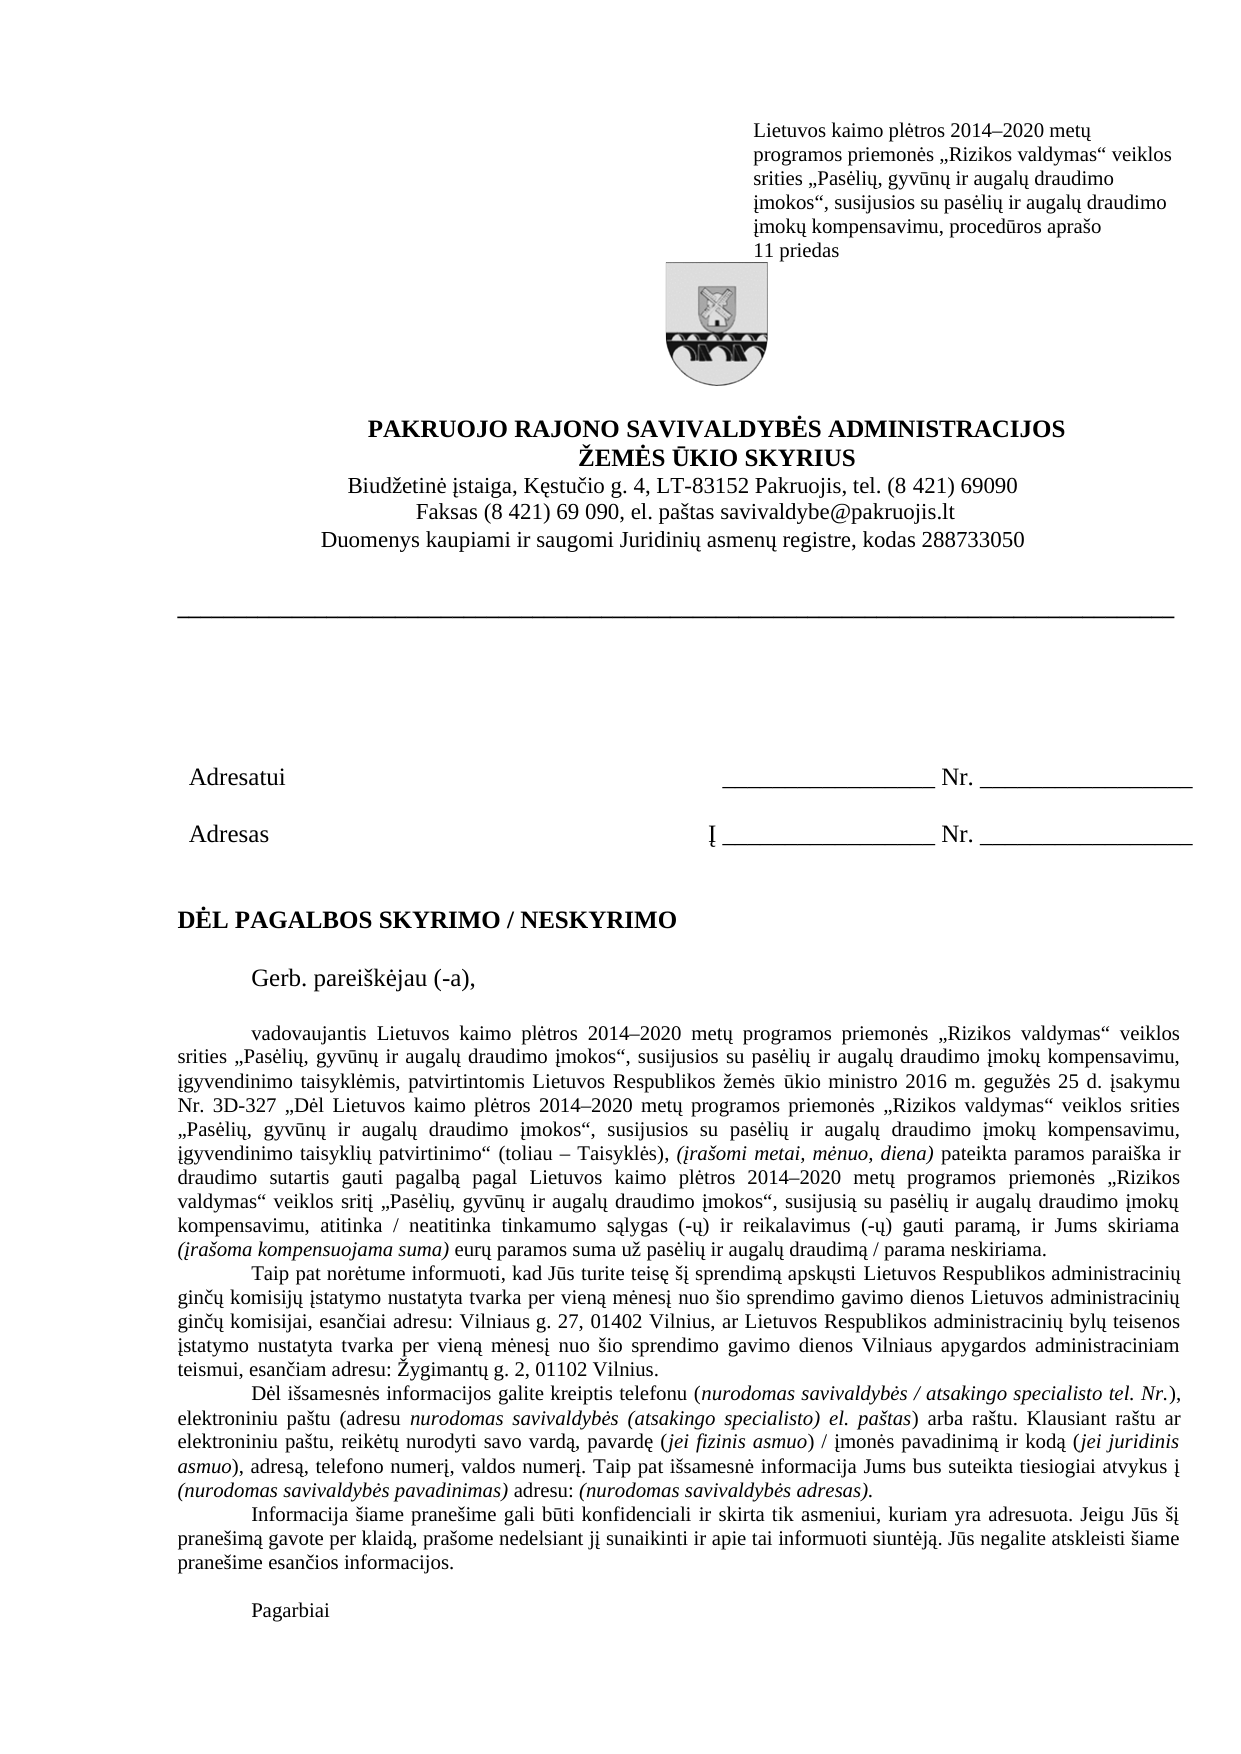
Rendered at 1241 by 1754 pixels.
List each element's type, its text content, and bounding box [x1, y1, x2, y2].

text Gerb. pareiškėjau (-a), [177, 963, 1181, 992]
text srities „Pasėlių, gyvūnų ir augalų draudimo [753, 166, 1181, 190]
text Biudžetinė įstaiga, Kęstučio g. 4, LT-83152 Pakruojis, tel. (8 421) 69090 [177, 472, 1181, 498]
text Duomenys kaupiami ir saugomi Juridinių asmenų registre, kodas 288733050 [177, 524, 1181, 553]
text įmokų kompensavimu, procedūros aprašo [753, 214, 1181, 238]
text programos priemonės „Rizikos valdymas“ veiklos [753, 142, 1181, 166]
text Faksas (8 421) 69 090, el. paštas savivaldybe@pakruojis.lt [177, 498, 1181, 524]
text Taip pat norėtume informuoti, kad Jūs turite teisę šį sprendimą apskųsti Lietuvos Respublikos administracinių ginčų komisijų įstatymo nustatyta tvarka per vieną mėnesį nuo šio sprendimo gavimo dienos Lietuvos administracinių ginčų komisijai, esančiai adresu: Vilniaus g. 27, 01402 Vilnius, ar Lietuvos Respublikos administracinių bylų teisenos įstatymo nustatyta tvarka per vieną mėnesį nuo šio sprendimo gavimo dienos Vilniaus apygardos administraciniam teismui, esančiam adresu: Žygimantų g. 2, 01102 Vilnius. [177, 1261, 1181, 1381]
text PAKRUOJO RAJONO SAVIVALDYBĖS ADMINISTRACIJOS [177, 414, 1181, 443]
table_header Adresatui [177, 762, 410, 819]
table_header _________________ Nr. _________________ [410, 762, 1204, 819]
text įmokos“, susijusios su pasėlių ir augalų draudimo [753, 190, 1181, 214]
table_cell Adresas [177, 819, 410, 877]
text Lietuvos kaimo plėtros 2014–2020 metų [753, 118, 1181, 142]
text Informacija šiame pranešime gali būti konfidenciali ir skirta tik asmeniui, kuriam yra adresuota. Jeigu Jūs šį pranešimą gavote per klaidą, prašome nedelsiant jį sunaikinti ir apie tai informuoti siuntėją. Jūs negalite atskleisti šiame pranešime esančios informacijos. [177, 1502, 1181, 1574]
text Pagarbiai [177, 1598, 1181, 1622]
text DĖL PAGALBOS SKYRIMO / NESKYRIMO [177, 905, 1181, 934]
text vadovaujantis Lietuvos kaimo plėtros 2014–2020 metų programos priemonės „Rizikos valdymas“ veiklos srities „Pasėlių, gyvūnų ir augalų draudimo įmokos“, susijusios su pasėlių ir augalų draudimo įmokų kompensavimu, įgyvendinimo taisyklėmis, patvirtintomis Lietuvos Respublikos žemės ūkio ministro 2016 m. gegužės 25 d. įsakymu Nr. 3D-327 „Dėl Lietuvos kaimo plėtros 2014–2020 metų programos priemonės „Rizikos valdymas“ veiklos srities „Pasėlių, gyvūnų ir augalų draudimo įmokos“, susijusios su pasėlių ir augalų draudimo įmokų kompensavimu, įgyvendinimo taisyklių patvirtinimo“ (toliau – Taisyklės), (įrašomi metai, mėnuo, diena) pateikta paramos paraiška ir draudimo sutartis gauti pagalbą pagal Lietuvos kaimo plėtros 2014–2020 metų programos priemonės „Rizikos valdymas“ veiklos sritį „Pasėlių, gyvūnų ir augalų draudimo įmokos“, susijusią su pasėlių ir augalų draudimo įmokų kompensavimu, atitinka / neatitinka tinkamumo sąlygas (-ų) ir reikalavimus (-ų) gauti paramą, ir Jums skiriama (įrašoma kompensuojama suma) eurų paramos suma už pasėlių ir augalų draudimą / parama neskiriama. [177, 1020, 1181, 1261]
text ŽEMĖS ŪKIO SKYRIUS [177, 443, 1181, 472]
table_cell Į _________________ Nr. _________________ [410, 819, 1204, 877]
text _______________________________________________________________________________________ [177, 594, 1181, 620]
text 11 priedas [753, 238, 1181, 262]
text Dėl išsamesnės informacijos galite kreiptis telefonu (nurodomas savivaldybės / atsakingo specialisto tel. Nr.), elektroniniu paštu (adresu nurodomas savivaldybės (atsakingo specialisto) el. paštas) arba raštu. Klausiant raštu ar elektroniniu paštu, reikėtų nurodyti savo vardą, pavardę (jei fizinis asmuo) / įmonės pavadinimą ir kodą (jei juridinis asmuo), adresą, telefono numerį, valdos numerį. Taip pat išsamesnė informacija Jums bus suteikta tiesiogiai atvykus į (nurodomas savivaldybės pavadinimas) adresu: (nurodomas savivaldybės adresas). [177, 1381, 1181, 1502]
